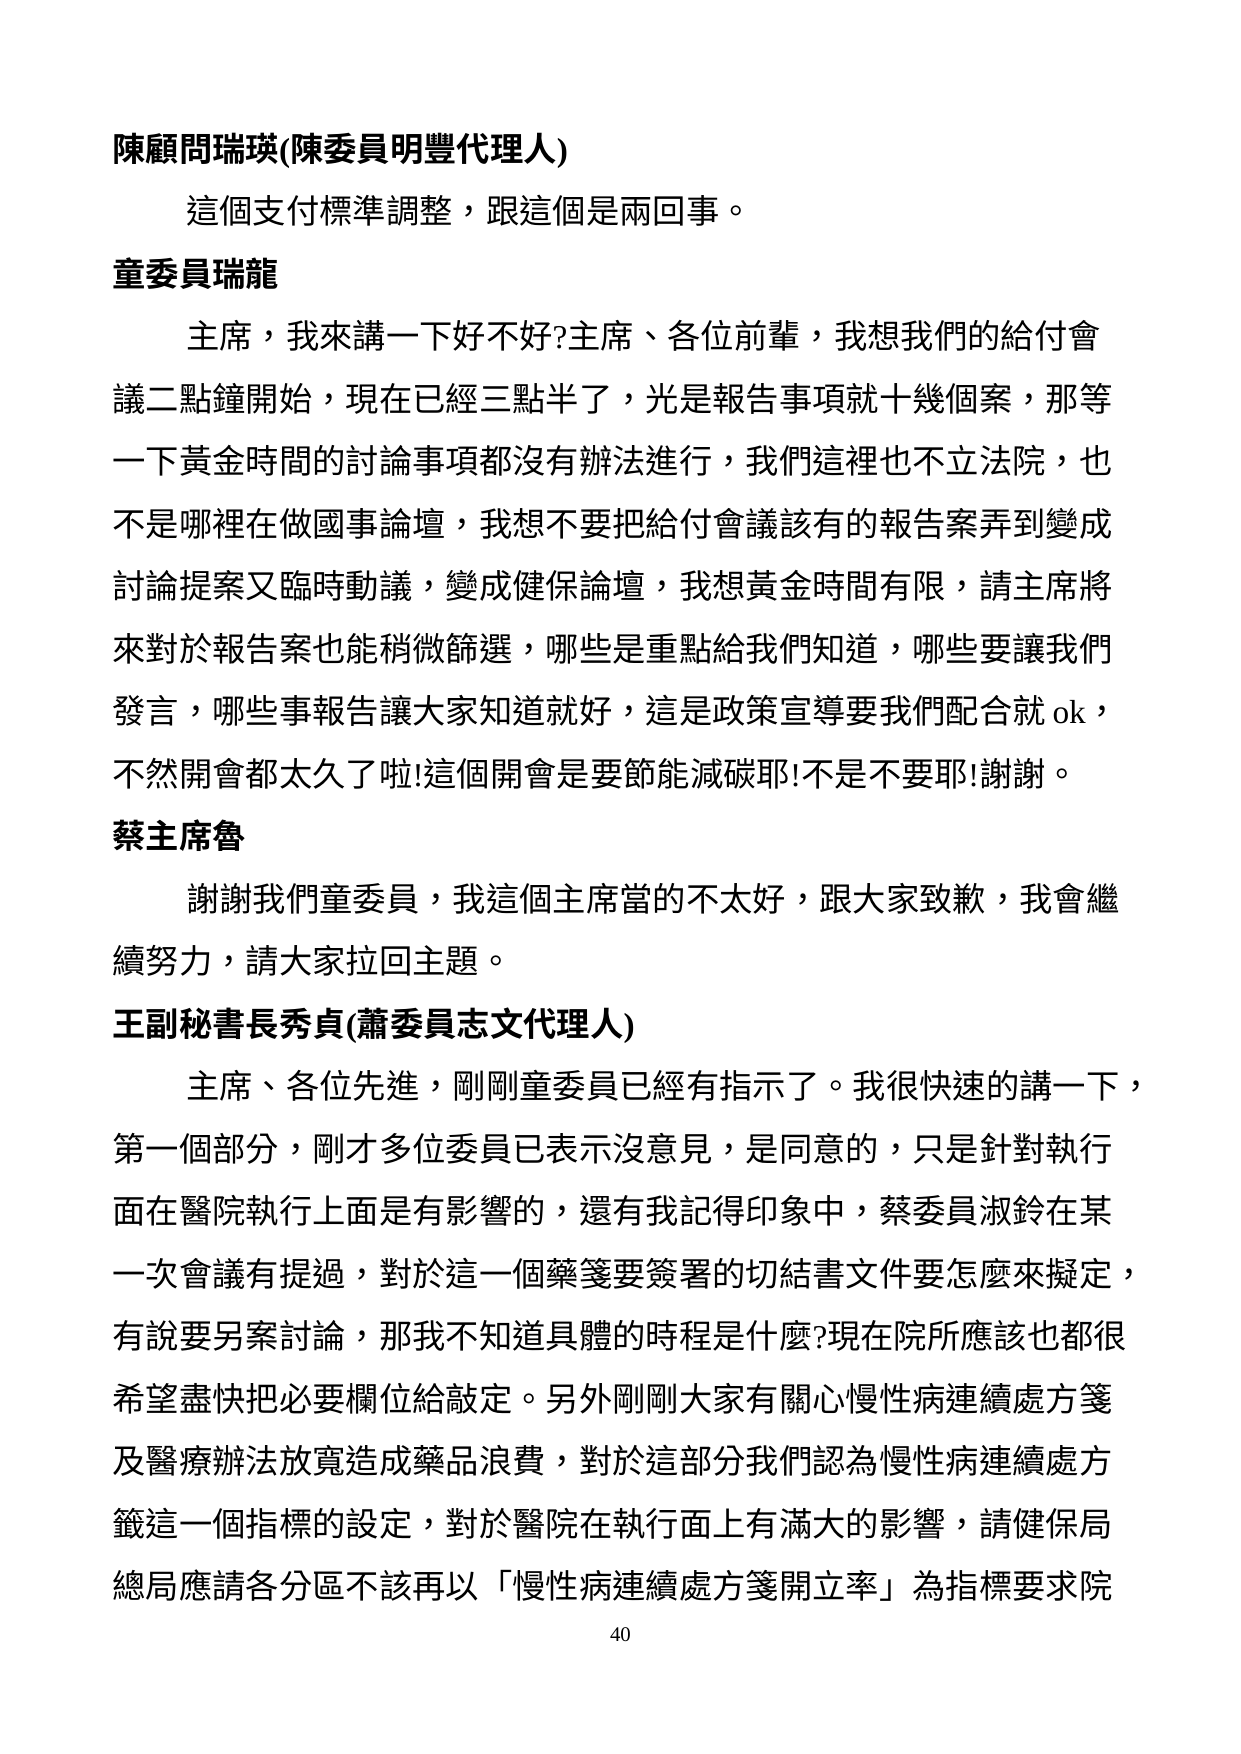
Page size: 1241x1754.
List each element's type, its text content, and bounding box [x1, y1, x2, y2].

text 主席，我來講一下好不好?主席、各位前輩，我想我們的給付會議二點鐘開始，現在已經三點半了，光是報告事項就十幾個案，那等一下黃金時間的討論事項都沒有辦法進行，我們這裡也不立法院，也不是哪裡在做國事論壇，我想不要把給付會議該有的報告案弄到變成討論提案又臨時動議，變成健保論壇，我想黃金時間有限，請主席將來對於報告案也能稍微篩選，哪些是重點給我們知道，哪些要讓我們發言，哪些事報告讓大家知道就好，這是政策宣導要我們配合就ok，不然開會都太久了啦!這個開會是要節能減碳耶!不是不要耶!謝謝。 [112, 293, 1128, 793]
text 這個支付標準調整，跟這個是兩回事。 [112, 168, 1128, 230]
text 蔡主席魯 [112, 793, 1128, 855]
text 謝謝我們童委員，我這個主席當的不太好，跟大家致歉，我會繼續努力，請大家拉回主題。 [112, 855, 1128, 980]
text 童委員瑞龍 [112, 230, 1128, 293]
text 主席、各位先進，剛剛童委員已經有指示了。我很快速的講一下，第一個部分，剛才多位委員已表示沒意見，是同意的，只是針對執行面在醫院執行上面是有影響的，還有我記得印象中，蔡委員淑鈴在某一次會議有提過，對於這一個藥箋要簽署的切結書文件要怎麼來擬定，有說要另案討論，那我不知道具體的時程是什麼?現在院所應該也都很希望盡快把必要欄位給敲定。另外剛剛大家有關心慢性病連續處方箋及醫療辦法放寬造成藥品浪費，對於這部分我們認為慢性病連續處方籤這一個指標的設定，對於醫院在執行面上有滿大的影響，請健保局總局應請各分區不該再以「慢性病連續處方箋開立率」為指標要求院所提高開立，以上意見，謝謝。 [112, 1043, 1128, 1605]
text 王副秘書長秀貞(蕭委員志文代理人) [112, 980, 1128, 1043]
text 陳顧問瑞瑛(陳委員明豐代理人) [112, 105, 1128, 168]
